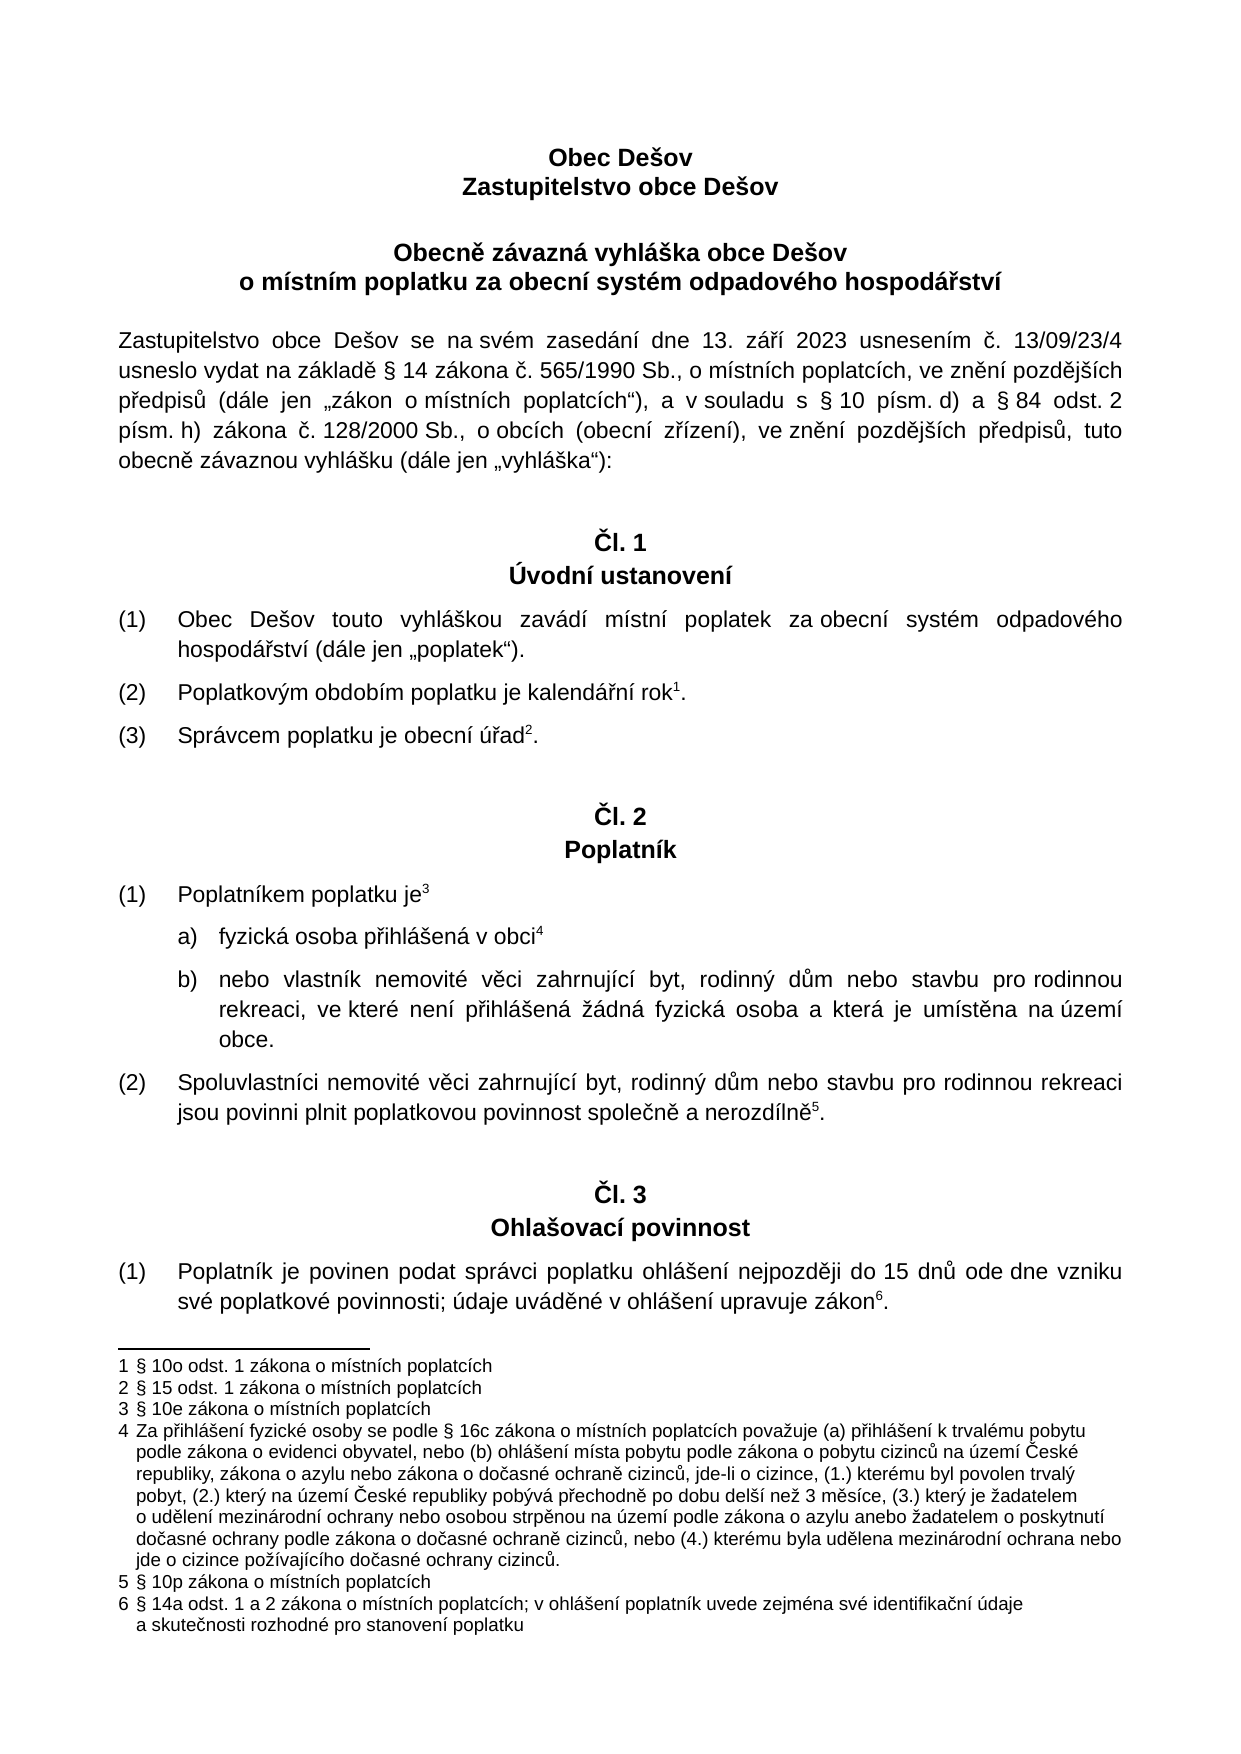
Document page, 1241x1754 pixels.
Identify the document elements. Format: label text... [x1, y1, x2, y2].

list Spoluvlastníci nemovité věci zahrnující byt, rodinný dům nebo stavbu pro rodinnou rekreaci jsou povinni plnit poplatkovou povinnost společně a nerozdílně. [118, 1069, 1122, 1126]
list § 10e zákona o místních poplatcích [118, 1398, 1122, 1420]
list Za přihlášení fyzické osoby se podle § 16c zákona o místních poplatcích považuje (a) přihlášení k trvalému pobytu podle zákona o evidenci obyvatel, nebo (b) ohlášení místa pobytu podle zákona o pobytu cizinců na území České republiky, zákona o azylu nebo zákona o dočasné ochraně cizinců, jde-li o cizince, (1.) kterému byl povolen trvalý pobyt, (2.) který na území České republiky pobývá přechodně po dobu delší než 3 měsíce, (3.) který je žadatelem o udělení mezinárodní ochrany nebo osobou strpěnou na území podle zákona o azylu anebo žadatelem o poskytnutí dočasné ochrany podle zákona o dočasné ochraně cizinců, nebo (4.) kterému byla udělena mezinárodní ochrana nebo jde o cizince požívajícího dočasné ochrany cizinců. [118, 1420, 1122, 1571]
subtitle Obecně závazná vyhláška obce Dešov o místním poplatku za obecní systém odpadového hospodářství [118, 238, 1122, 295]
list § 10o odst. 1 zákona o místních poplatcích [118, 1355, 1122, 1377]
title Obec Dešov Zastupitelstvo obce Dešov [118, 143, 1122, 201]
list Obec Dešov touto vyhláškou zavádí místní poplatek za obecní systém odpadového hospodářství (dále jen „poplatek“). [118, 606, 1122, 663]
subtitle Čl. 3 Ohlašovací povinnost [118, 1179, 1122, 1241]
list Poplatník je povinen podat správci poplatku ohlášení nejpozději do 15 dnů ode dne vzniku své poplatkové povinnosti; údaje uváděné v ohlášení upravuje zákon. [118, 1258, 1122, 1315]
list § 14a odst. 1 a 2 zákona o místních poplatcích; v ohlášení poplatník uvede zejména své identifikační údaje a skutečnosti rozhodné pro stanovení poplatku [118, 1592, 1122, 1635]
list Poplatkovým obdobím poplatku je kalendářní rok. [118, 679, 1122, 706]
subtitle Čl. 1 Úvodní ustanovení [118, 528, 1122, 589]
list fyzická osoba přihlášená v obci [177, 923, 1122, 950]
list § 15 odst. 1 zákona o místních poplatcích [118, 1377, 1122, 1398]
list Správcem poplatku je obecní úřad. [118, 722, 1122, 748]
list Poplatníkem poplatku je [118, 881, 1122, 907]
list § 10p zákona o místních poplatcích [118, 1571, 1122, 1592]
list nebo vlastník nemovité věci zahrnující byt, rodinný dům nebo stavbu pro rodinnou rekreaci, ve které není přihlášená žádná fyzická osoba a která je umístěna na území obce. [177, 966, 1122, 1053]
subtitle Čl. 2 Poplatník [118, 802, 1122, 864]
text Zastupitelstvo obce Dešov se na svém zasedání dne 13. září 2023 usnesením č. 13/09/23/4 usneslo vydat na základě § 14 zákona č. 565/1990 Sb., o místních poplatcích, ve znění pozdějších předpisů (dále jen „zákon o místních poplatcích“), a v souladu s § 10 písm. d) a § 84 odst. 2 písm. h) zákona č. 128/2000 Sb., o obcích (obecní zřízení), ve znění pozdějších předpisů, tuto obecně závaznou vyhlášku (dále jen „vyhláška“): [118, 327, 1122, 474]
